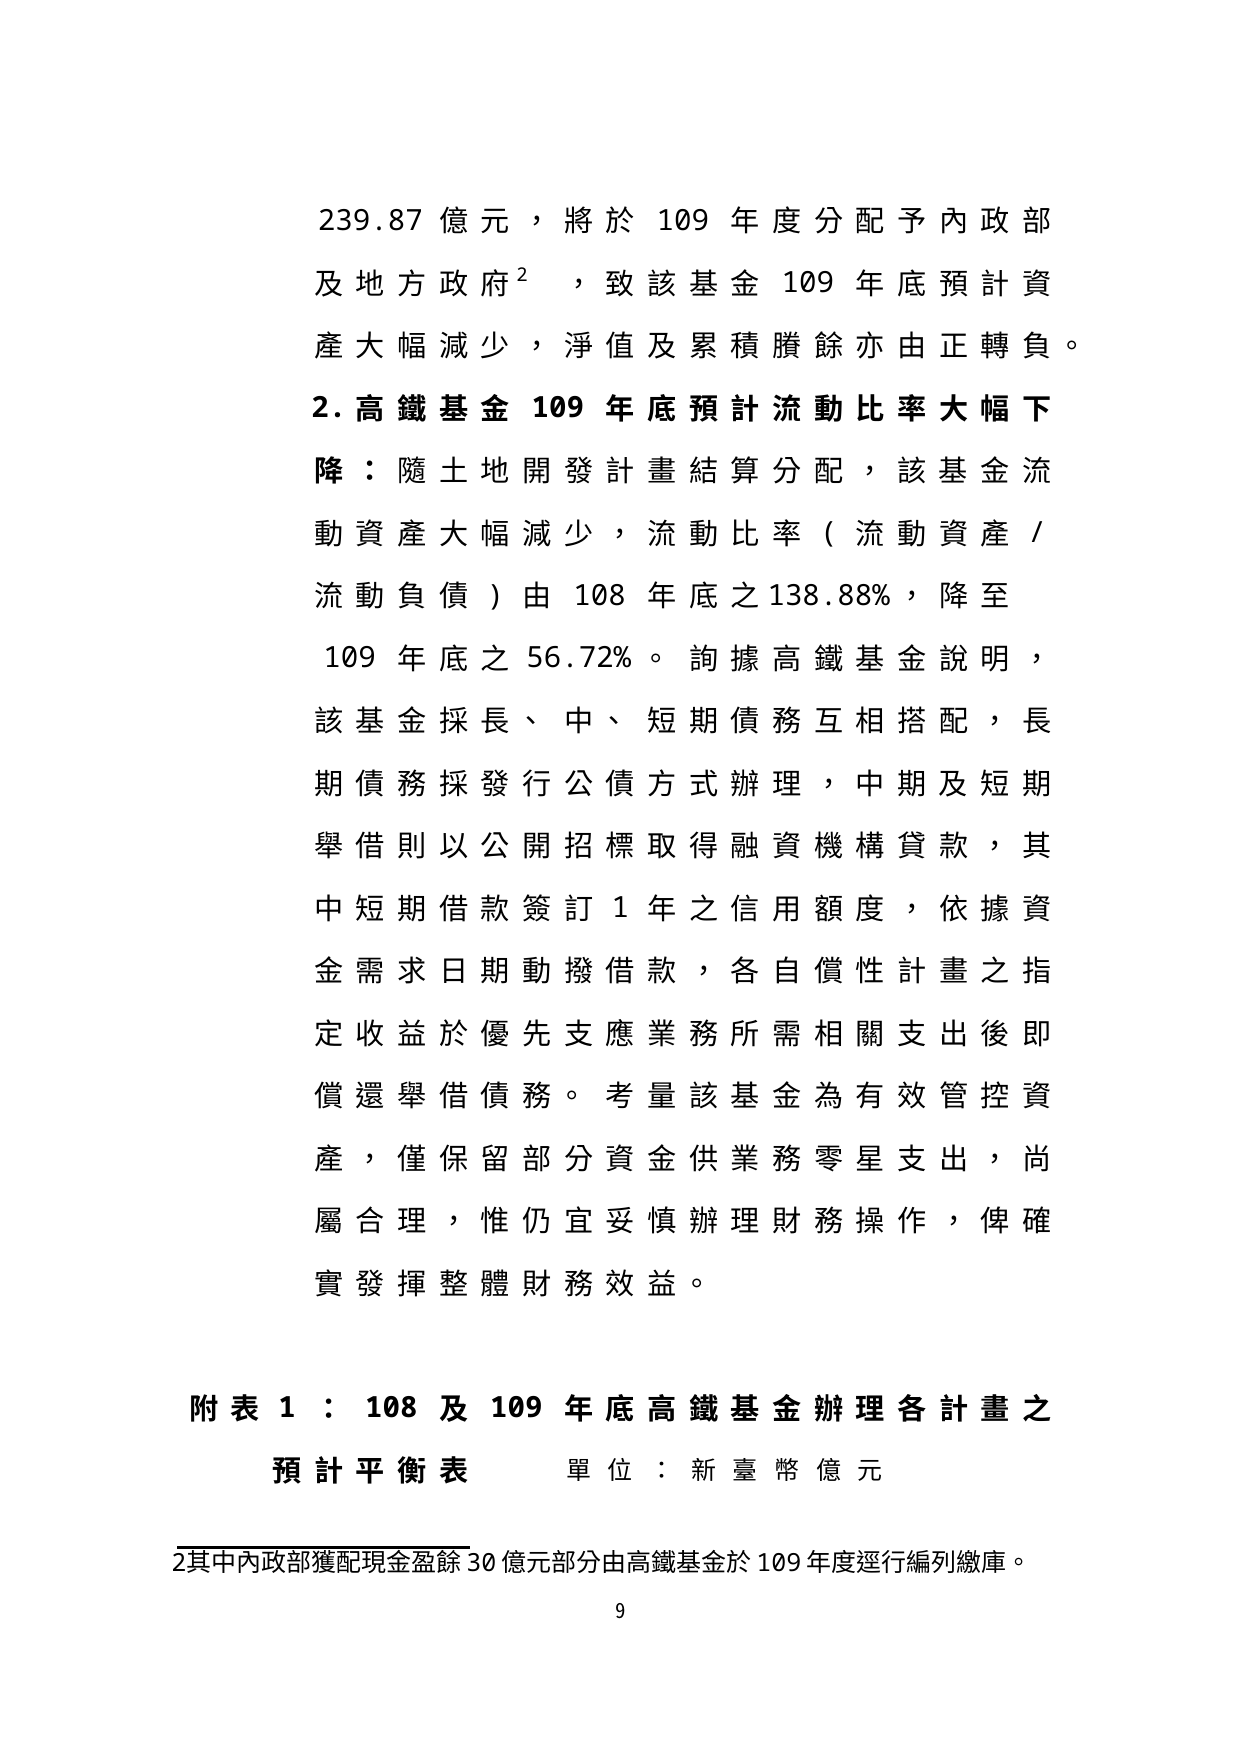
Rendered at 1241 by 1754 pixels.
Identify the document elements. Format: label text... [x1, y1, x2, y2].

text 其中內政部獲配現金盈餘30億元部分由高鐵基金於109年度逕行編列繳庫。 [171, 1548, 1063, 1577]
text 1.高鐵基金109年底預計資產及淨值大幅減少：由高鐵基金提供資料顯示(詳附表1)，該基金資產109年底編列423.51億元，較108年底減少235.84億元；另該基金淨值則由108年底之120.59億元轉為109年底之-70.6億元，大幅減少191.19億元。詢據該高鐵基金說明，主要係土地開發計畫於108年底屆期並進行財務結算，預計整體開發利益342.67億元，其中70%計239.87億元，將於109年度分配予內政部及地方政府，致該基金109年底預計資產大幅減少，淨值及累積賸餘亦由正轉負。 [271, 177, 1058, 365]
text 2.高鐵基金109年底預計流動比率大幅下降：隨土地開發計畫結算分配，該基金流動資產大幅減少，流動比率(流動資產/流動負債)由108年底之138.88%，降至109年底之56.72%。詢據高鐵基金說明，該基金採長、中、短期債務互相搭配，長期債務採發行公債方式辦理，中期及短期舉借則以公開招標取得融資機構貸款，其中短期借款簽訂1年之信用額度，依據資金需求日期動撥借款，各自償性計畫之指定收益於優先支應業務所需相關支出後即償還舉借債務。考量該基金為有效管控資產，僅保留部分資金供業務零星支出，尚屬合理，惟仍宜妥慎辦理財務操作，俾確實發揮整體財務效益。 [271, 365, 1058, 1302]
text 附表1：108及109年底高鐵基金辦理各計畫之預計平衡表 單位：新臺幣億元 [123, 1365, 1087, 1490]
